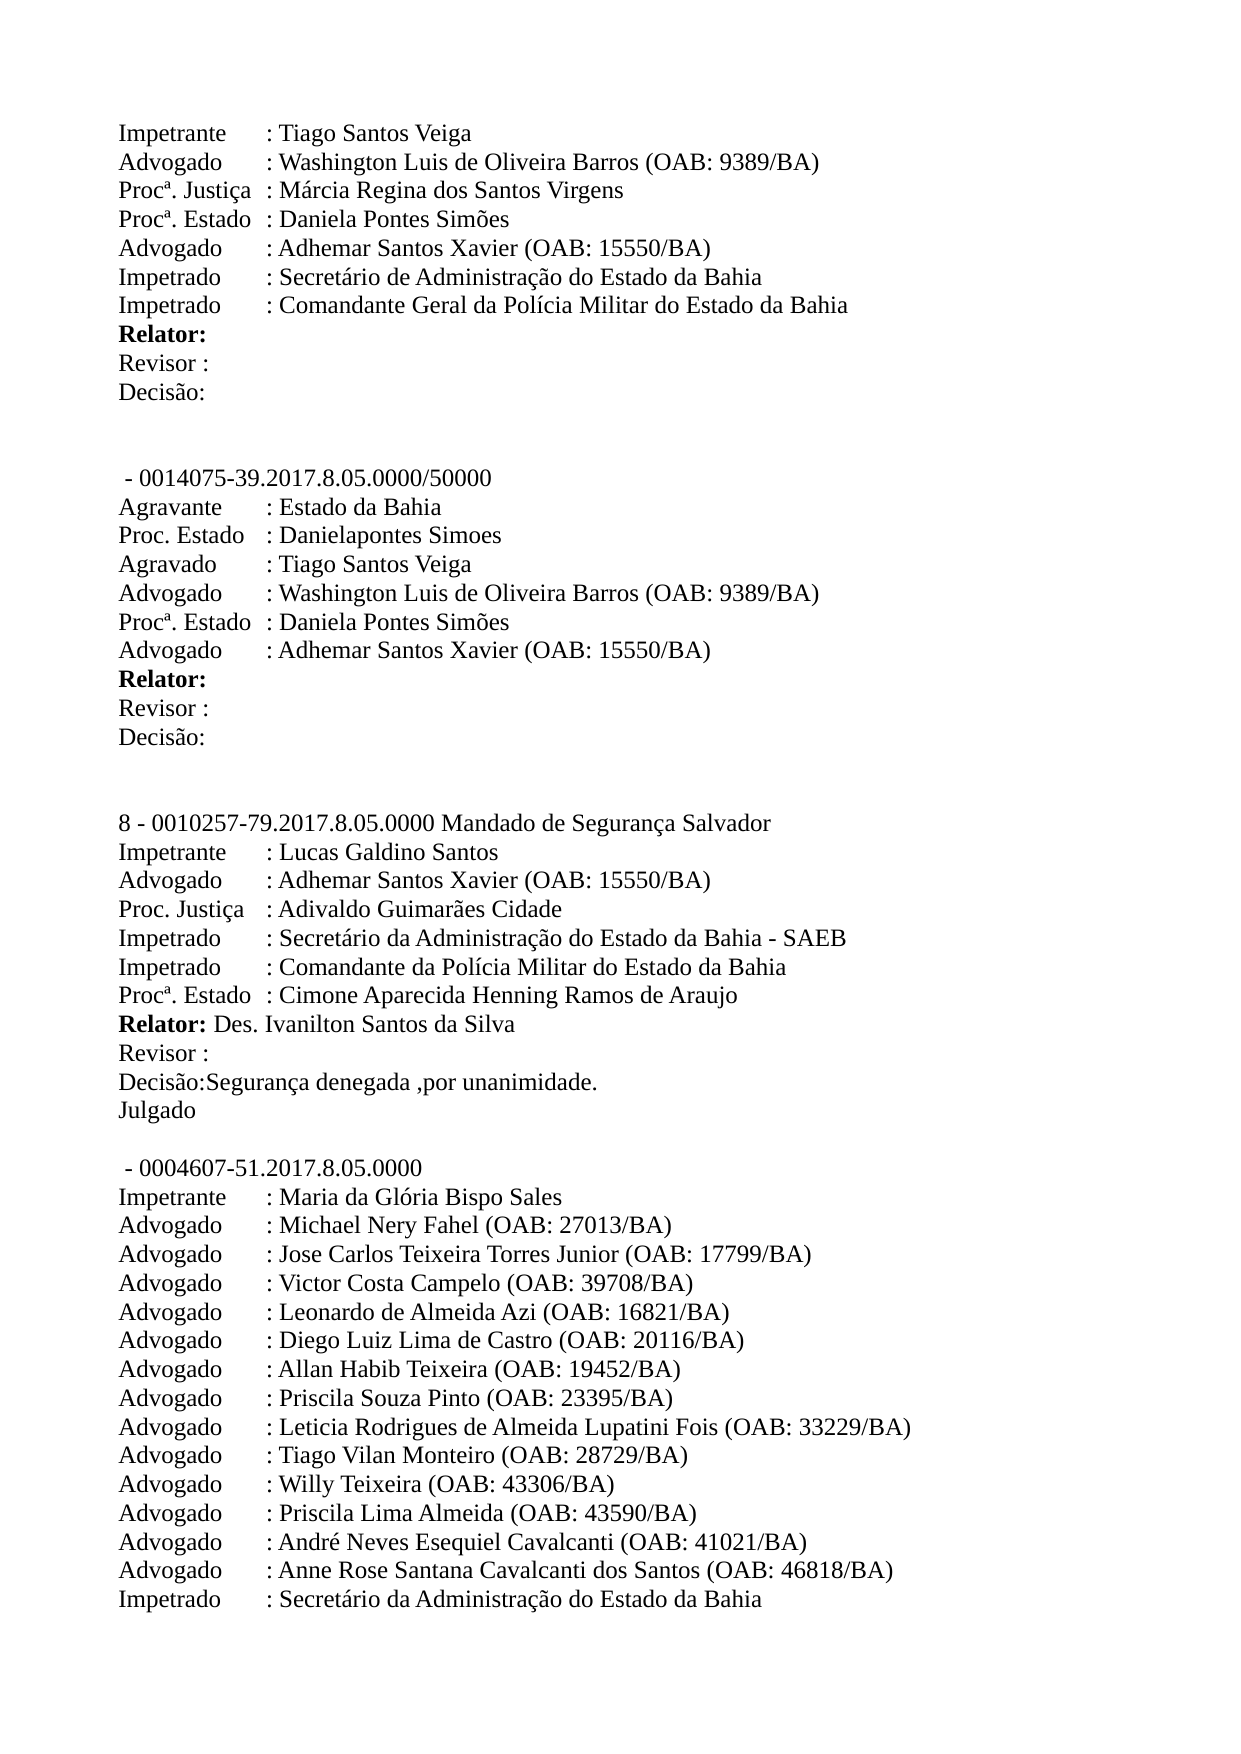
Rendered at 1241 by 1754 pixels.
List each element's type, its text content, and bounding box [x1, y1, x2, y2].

text Decisão: [118, 377, 1122, 406]
text Revisor : [118, 348, 1122, 377]
text Decisão:Segurança denegada ,por unanimidade. [118, 1067, 1122, 1096]
text Impetrante : Maria da Glória Bispo Sales Advogado : Michael Nery Fahel (OAB: 27013/BA) Advogado : Jose Carlos Teixeira Torres Junior (OAB: 17799/BA) Advogado : Victor Costa Campelo (OAB: 39708/BA) Advogado : Leonardo de Almeida Azi (OAB: 16821/BA) Advogado : Diego Luiz Lima de Castro (OAB: 20116/BA) Advogado : Allan Habib Teixeira (OAB: 19452/BA) Advogado : Priscila Souza Pinto (OAB: 23395/BA) Advogado : Leticia Rodrigues de Almeida Lupatini Fois (OAB: 33229/BA) Advogado : Tiago Vilan Monteiro (OAB: 28729/BA) Advogado : Willy Teixeira (OAB: 43306/BA) Advogado : Priscila Lima Almeida (OAB: 43590/BA) Advogado : André Neves Esequiel Cavalcanti (OAB: 41021/BA) Advogado : Anne Rose Santana Cavalcanti dos Santos (OAB: 46818/BA) Impetrado : Secretário da Administração do Estado da Bahia [118, 1182, 1122, 1613]
text - 0014075-39.2017.8.05.0000/50000 [118, 463, 1122, 492]
text Agravante : Estado da Bahia Proc. Estado : Danielapontes Simoes Agravado : Tiago Santos Veiga Advogado : Washington Luis de Oliveira Barros (OAB: 9389/BA) Procª. Estado : Daniela Pontes Simões Advogado : Adhemar Santos Xavier (OAB: 15550/BA) Relator: [118, 492, 1122, 693]
text Julgado [118, 1096, 1122, 1124]
text Impetrante : Lucas Galdino Santos Advogado : Adhemar Santos Xavier (OAB: 15550/BA) Proc. Justiça : Adivaldo Guimarães Cidade Impetrado : Secretário da Administração do Estado da Bahia - SAEB Impetrado : Comandante da Polícia Militar do Estado da Bahia Procª. Estado : Cimone Aparecida Henning Ramos de Araujo Relator: Des. Ivanilton Santos da Silva [118, 837, 1122, 1038]
text Revisor : [118, 1038, 1122, 1067]
text Decisão: [118, 722, 1122, 751]
text Impetrante : Tiago Santos Veiga Advogado : Washington Luis de Oliveira Barros (OAB: 9389/BA) Procª. Justiça : Márcia Regina dos Santos Virgens Procª. Estado : Daniela Pontes Simões Advogado : Adhemar Santos Xavier (OAB: 15550/BA) Impetrado : Secretário de Administração do Estado da Bahia Impetrado : Comandante Geral da Polícia Militar do Estado da Bahia Relator: [118, 118, 1122, 348]
text - 0004607-51.2017.8.05.0000 [118, 1153, 1122, 1182]
text 8 - 0010257-79.2017.8.05.0000 Mandado de Segurança Salvador [118, 808, 1122, 837]
text Revisor : [118, 693, 1122, 722]
